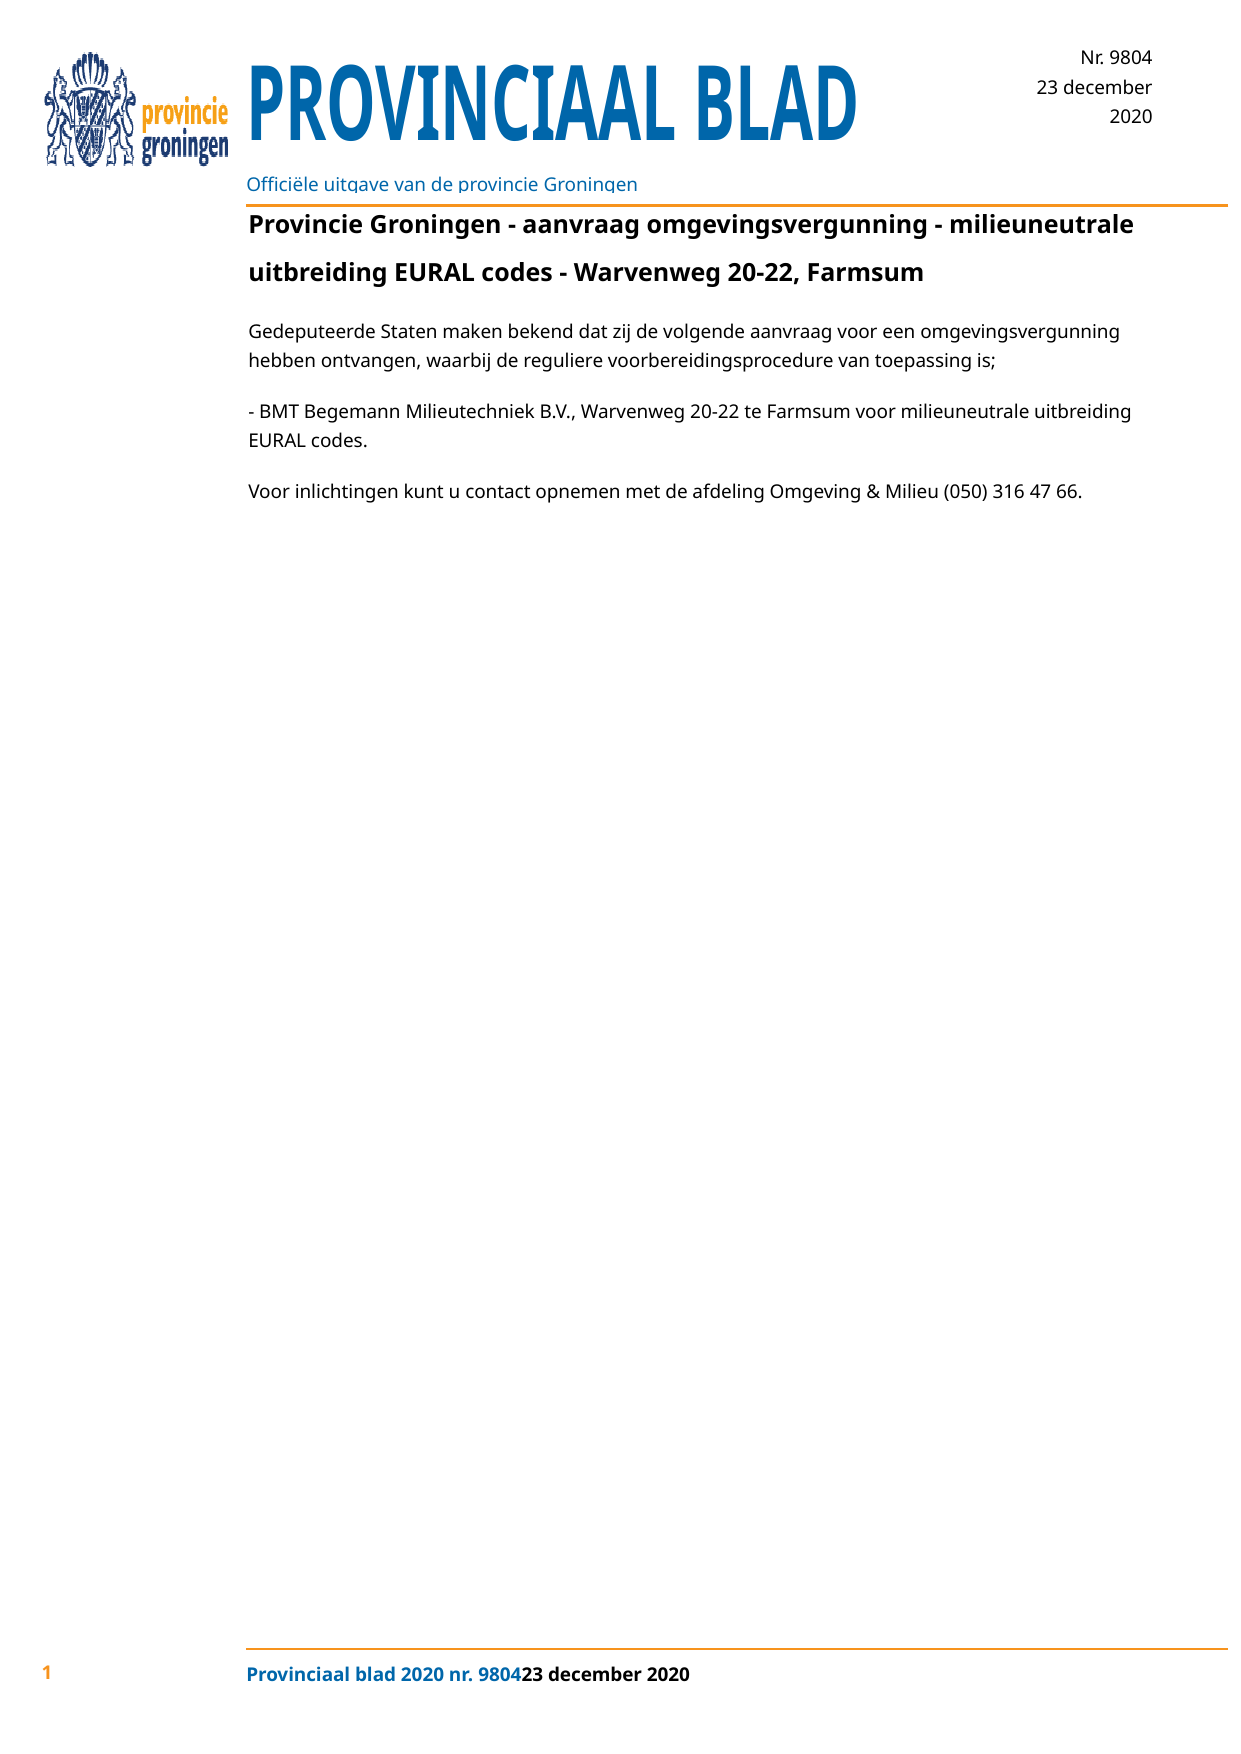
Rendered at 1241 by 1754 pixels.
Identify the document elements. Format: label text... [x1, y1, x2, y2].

text Provincie Groningen - aanvraag omgevingsvergunning - milieuneutrale uitbreiding EURAL codes - Warvenweg 20-22, Farmsum [248, 207, 1152, 288]
text Gedeputeerde Staten maken bekend dat zij de volgende aanvraag voor een omgevingsvergunning hebben ontvangen, waarbij de reguliere voorbereidingsprocedure van toepassing is; [248, 318, 1152, 373]
text Voor inlichtingen kunt u contact opnemen met de afdeling Omgeving & Milieu (050) 316 47 66. [248, 478, 1152, 504]
text - BMT Begemann Milieutechniek B.V., Warvenweg 20-22 te Farmsum voor milieuneutrale uitbreiding EURAL codes. [248, 398, 1152, 453]
picture [41, 47, 231, 172]
